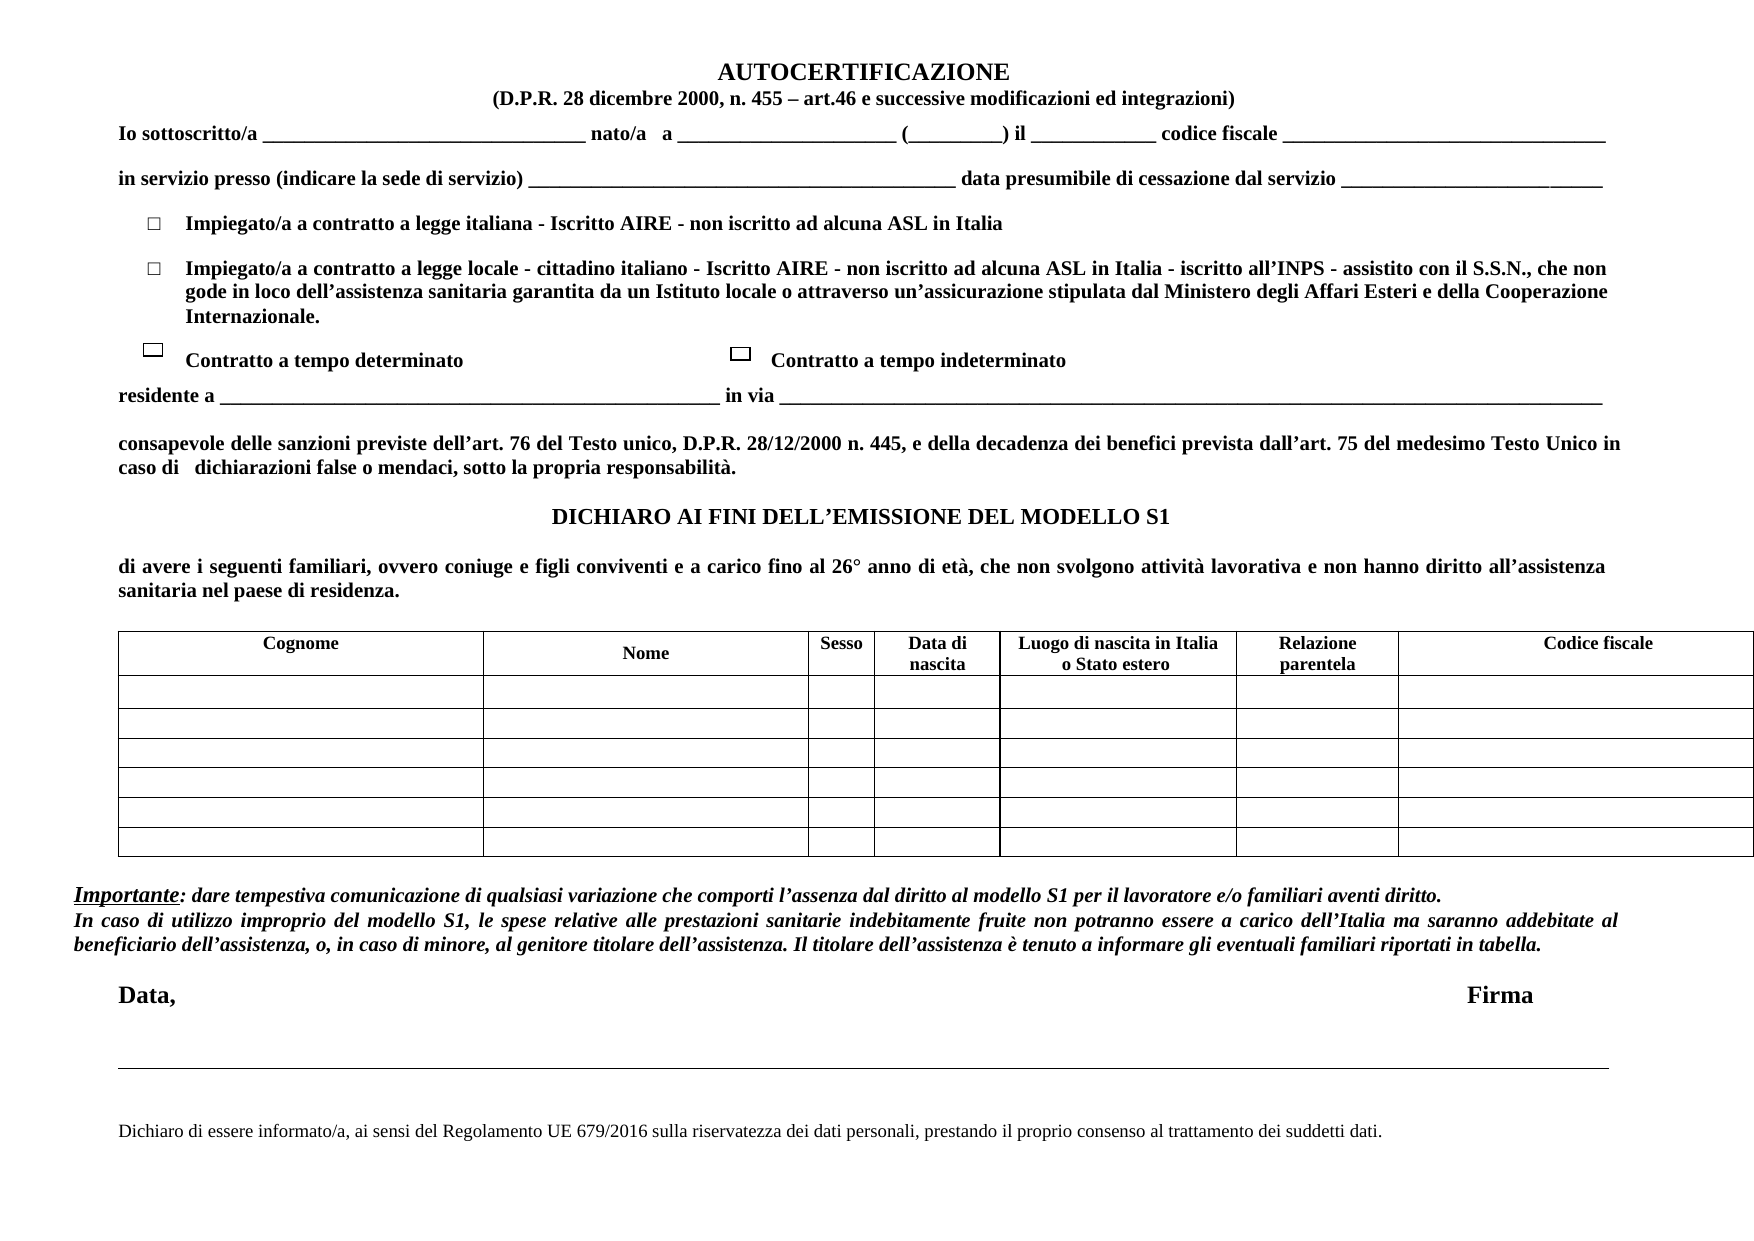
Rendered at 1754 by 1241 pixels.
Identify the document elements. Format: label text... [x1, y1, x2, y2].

text In caso di utilizzo improprio del modello S1, le spese relative alle prestazioni sanitarie indebitamente fruite non potranno essere a carico dell’Italia ma saranno addebitate al beneficiario dell’assistenza, o, in caso di minore, al genitore titolare dell’assistenza. Il titolare dell’assistenza è tenuto a informare gli eventuali familiari riportati in tabella. [74, 907, 1624, 956]
table_cell [1399, 676, 1753, 708]
table_cell [484, 828, 808, 856]
list Impiegato/a a contratto a legge italiana - Iscritto AIRE - non iscritto ad alcuna ASL in Italia [148, 211, 1609, 234]
table_cell [119, 709, 483, 737]
table_cell [1001, 739, 1236, 767]
text DICHIARO AI FINI DELL’EMISSIONE DEL MODELLO S1 [118, 503, 1609, 529]
table_cell [119, 828, 483, 856]
table_cell [809, 709, 874, 737]
table_cell [809, 828, 874, 856]
table_header Relazione parentela [1237, 632, 1398, 675]
text di avere i seguenti familiari, ovvero coniuge e figli conviventi e a carico fino al 26° anno di età, che non svolgono attività lavorativa e non hanno diritto all’assistenza sanitaria nel paese di residenza. [118, 554, 1609, 602]
table_cell [875, 768, 999, 797]
text Importante: dare tempestiva comunicazione di qualsiasi variazione che comporti l’assenza dal diritto al modello S1 per il lavoratore e/o familiari aventi diritto. [74, 881, 1624, 907]
table_cell [875, 676, 999, 708]
text consapevole delle sanzioni previste dell’art. 76 del Testo unico, D.P.R. 28/12/2000 n. 445, e della decadenza dei benefici prevista dall’art. 75 del medesimo Testo Unico in caso di dichiarazioni false o mendaci, sotto la propria responsabilità. [118, 431, 1624, 479]
table_cell [875, 739, 999, 767]
table_header Sesso [809, 632, 874, 675]
table_cell [1237, 828, 1398, 856]
table_cell [1237, 768, 1398, 797]
text (D.P.R. 28 dicembre 2000, n. 455 – art.46 e successive modificazioni ed integrazioni) [118, 86, 1609, 110]
text AUTOCERTIFICAZIONE [118, 57, 1609, 86]
table_cell [809, 739, 874, 767]
list Impiegato/a a contratto a legge locale - cittadino italiano - Iscritto AIRE - non iscritto ad alcuna ASL in Italia - iscritto all’INPS - assistito con il S.S.N., che non gode in loco dell’assistenza sanitaria garantita da un Istituto locale o attraverso un’assicurazione stipulata dal Ministero degli Affari Esteri e della Cooperazione Internazionale. [148, 255, 1609, 328]
table_cell [1001, 768, 1236, 797]
text Dichiaro di essere informato/a, ai sensi del Regolamento UE 679/2016 sulla riservatezza dei dati personali, prestando il proprio consenso al trattamento dei suddetti dati. [118, 1120, 1609, 1141]
table_cell [1237, 676, 1398, 708]
table_cell [484, 739, 808, 767]
table_cell [119, 739, 483, 767]
text Data, Firma [118, 980, 1609, 1008]
table_cell [484, 676, 808, 708]
table_cell [1399, 739, 1753, 767]
table_cell [484, 768, 808, 797]
table_cell [484, 798, 808, 827]
table_header Nome [484, 632, 808, 675]
table_cell [1399, 798, 1753, 827]
table_cell [1001, 828, 1236, 856]
table_cell [809, 768, 874, 797]
text Contratto a tempo determinato Contratto a tempo indeterminato [118, 348, 1609, 372]
text Io sottoscritto/a _______________________________ nato/a a _____________________ (_________) il ____________ codice fiscale _______________________________ [118, 121, 1609, 145]
table_cell [875, 798, 999, 827]
table_header Data di nascita [875, 632, 999, 675]
table_cell [1399, 709, 1753, 737]
table_header Luogo di nascita in Italia o Stato estero [1001, 632, 1236, 675]
table_cell [119, 768, 483, 797]
table_cell [875, 709, 999, 737]
table_cell [1001, 798, 1236, 827]
table_cell [1399, 828, 1753, 856]
table_cell [1237, 798, 1398, 827]
table_cell [1001, 709, 1236, 737]
table_cell [484, 709, 808, 737]
table_cell [119, 798, 483, 827]
text in servizio presso (indicare la sede di servizio) _________________________________________ data presumibile di cessazione dal servizio ____________________­_____­ [118, 166, 1609, 190]
table_cell [1001, 676, 1236, 708]
table_cell [809, 676, 874, 708]
table_cell [1399, 768, 1753, 797]
table_cell [1237, 709, 1398, 737]
table_cell [809, 798, 874, 827]
table_cell [1237, 739, 1398, 767]
table_cell [875, 828, 999, 856]
table_header Codice fiscale [1399, 632, 1753, 675]
table_header Cognome [119, 632, 483, 675]
table_cell [119, 676, 483, 708]
text residente a ________________________________________________ in via _______________________________________________________________________________ [118, 383, 1609, 407]
